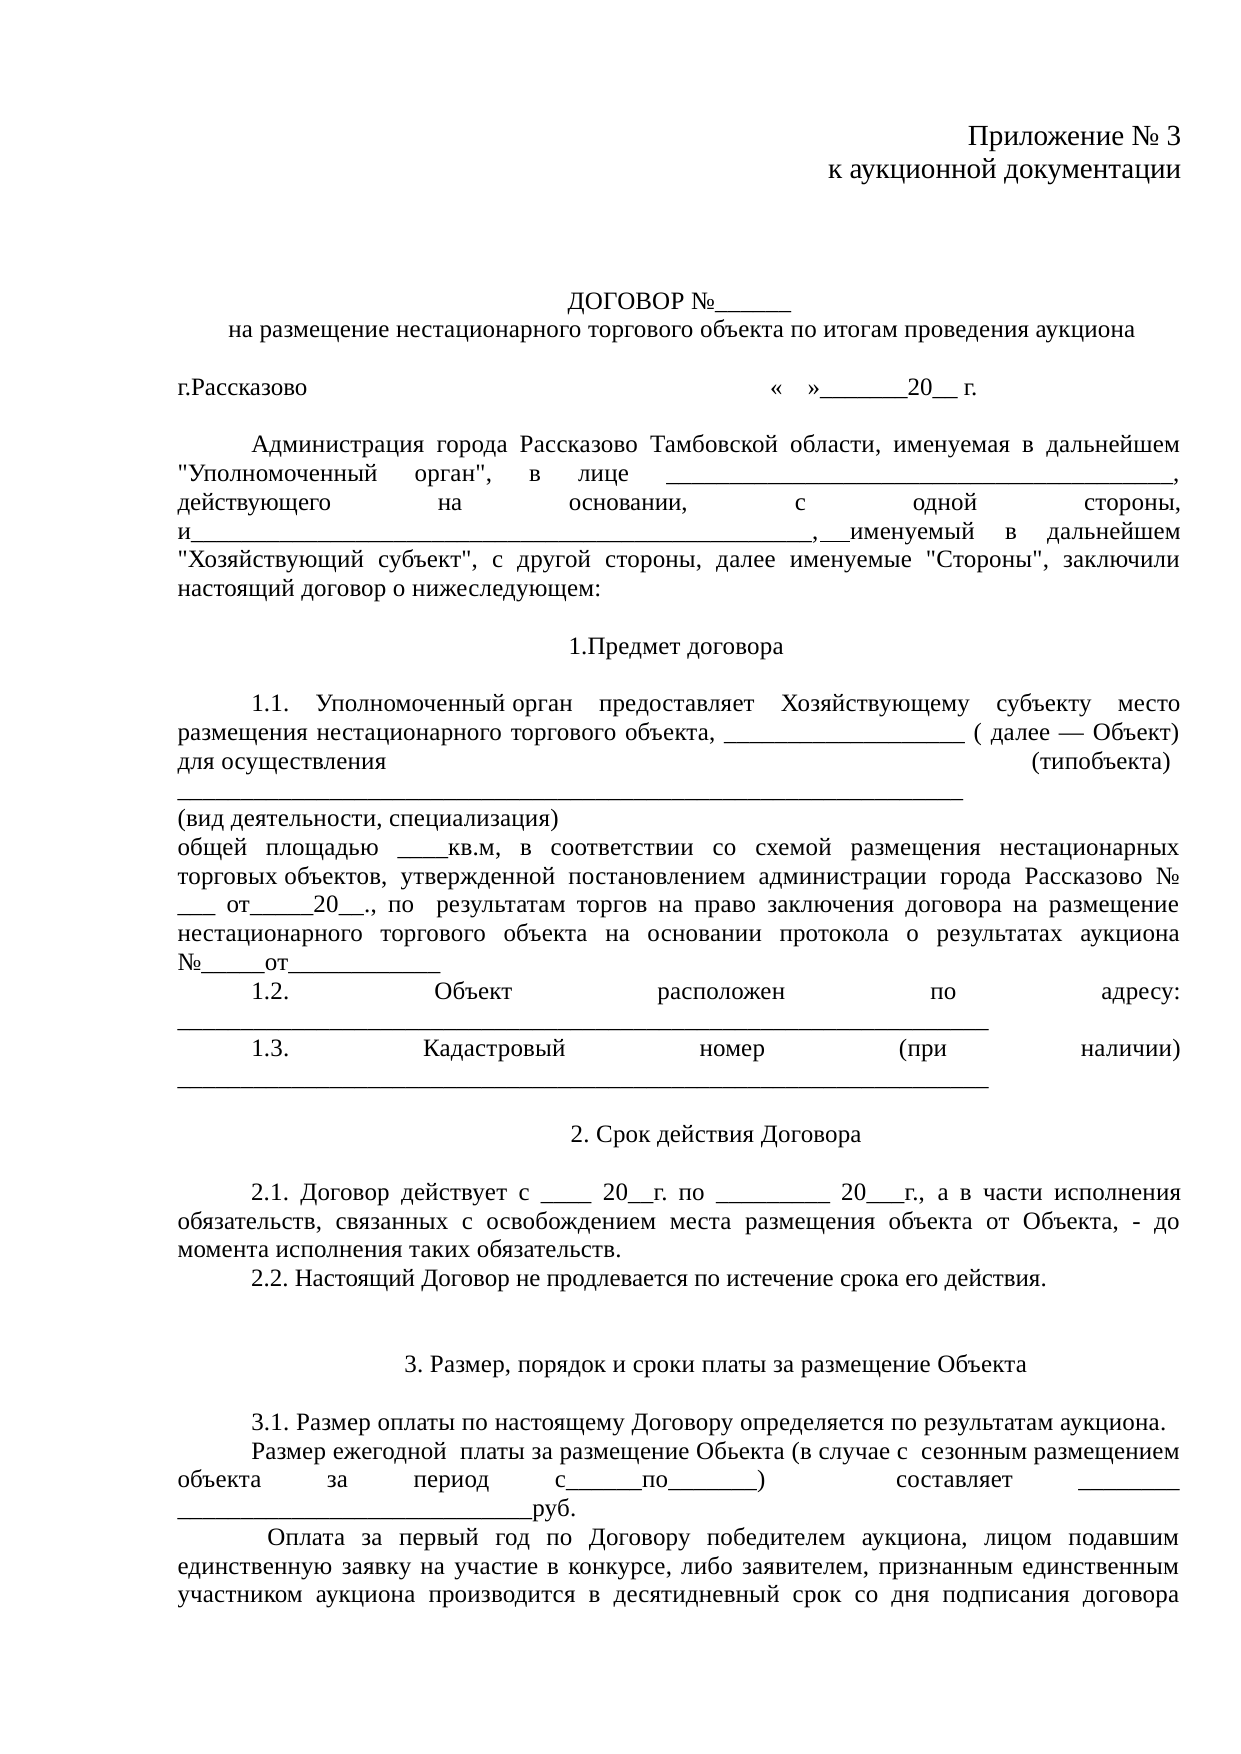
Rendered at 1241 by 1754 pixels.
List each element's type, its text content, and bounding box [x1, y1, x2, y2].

text 2.2. Настоящий Договор не продлевается по истечение срока его действия. [177, 1263, 1181, 1292]
text Приложение № 3 [472, 118, 1181, 152]
text 1.3. Кадастровый номер (при наличии) ________________________________________________________________ [177, 1033, 1181, 1091]
text Оплата за первый год по Договору победителем аукциона, лицом подавшим единственную заявку на участие в конкурсе, либо заявителем, признанным единственным участником аукциона производится в десятидневный срок со дня подписания договора [177, 1522, 1181, 1608]
text 1.1. Уполномоченный орган предоставляет Хозяйствующему субъекту место размещения нестационарного торгового объекта, ___________________ ( далее — Объект) для осуществления (типобъекта) ______________________________________________________________ (вид деятельности, специализация) [177, 688, 1181, 832]
text 3. Размер, порядок и сроки платы за размещение Объекта [177, 1349, 1181, 1378]
text ДОГОВОР №______ [177, 286, 1181, 314]
text 1.Предмет договора [177, 631, 1181, 659]
text к аукционной документации [650, 152, 1181, 185]
text 2.1. Договор действует с ____ 20__г. по _________ 20___г., а в части исполнения обязательств, связанных с освобождением места размещения объекта от Объекта, - до момента исполнения таких обязательств. [177, 1177, 1181, 1263]
text 3.1. Размер оплаты по настоящему Договору определяется по результатам аукциона. [177, 1407, 1181, 1436]
text Размер ежегодной платы за размещение Обьекта (в случае с сезонным размещением объекта за период с______по_______) составляет ________ ____________________________руб. [177, 1436, 1181, 1522]
text г.Рассказово « »_______20__ г. [177, 372, 1181, 401]
text Администрация города Рассказово Тамбовской области, именуемая в дальнейшем "Уполномоченный орган", в лице ________________________________________, действующего на основании, с одной стороны, и_________________________________________________, именуемый в дальнейшем "Хозяйствующий субъект", с другой стороны, далее именуемые "Стороны", заключили настоящий договор о нижеследующем: [177, 429, 1181, 602]
text 1.2. Объект расположен по адресу: ________________________________________________________________ [177, 976, 1181, 1033]
text общей площадью ____кв.м, в соответствии со схемой размещения нестационарных торговых объектов, утвержденной постановлением администрации города Рассказово № ___ от_____20__., по результатам торгов на право заключения договора на размещение нестационарного торгового объекта на основании протокола о результатах аукциона №_____от____________ [177, 832, 1181, 976]
text на размещение нестационарного торгового объекта по итогам проведения аукциона [177, 314, 1181, 343]
text 2. Срок действия Договора [177, 1119, 1181, 1148]
